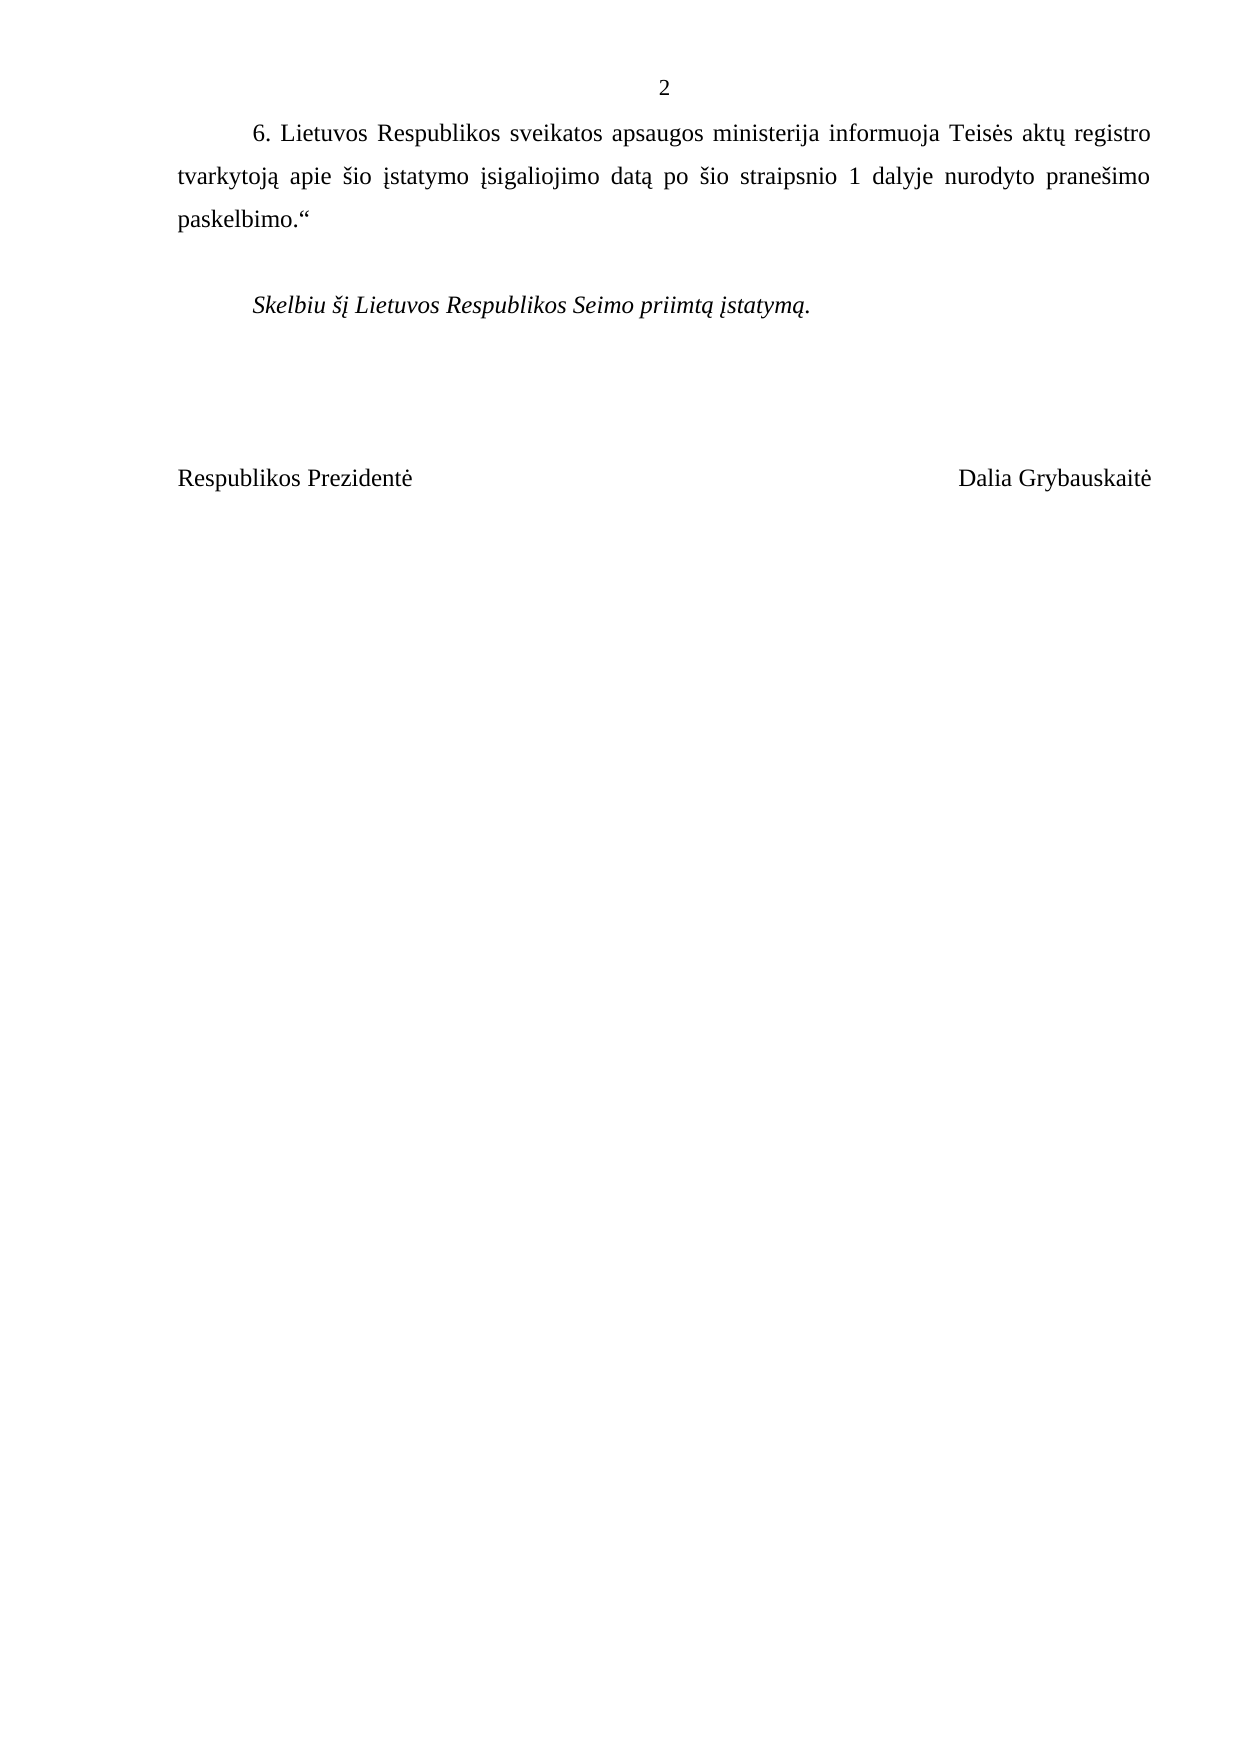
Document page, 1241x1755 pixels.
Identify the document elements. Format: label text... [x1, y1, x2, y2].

text Respublikos Prezidentė Dalia Grybauskaitė [177, 463, 1152, 492]
text Skelbiu šį Lietuvos Respublikos Seimo priimtą įstatymą. [177, 291, 1152, 319]
text 6. Lietuvos Respublikos sveikatos apsaugos ministerija informuoja Teisės aktų registro tvarkytoją apie šio įstatymo įsigaliojimo datą po šio straipsnio 1 dalyje nurodyto pranešimo paskelbimo.“ [177, 118, 1152, 233]
